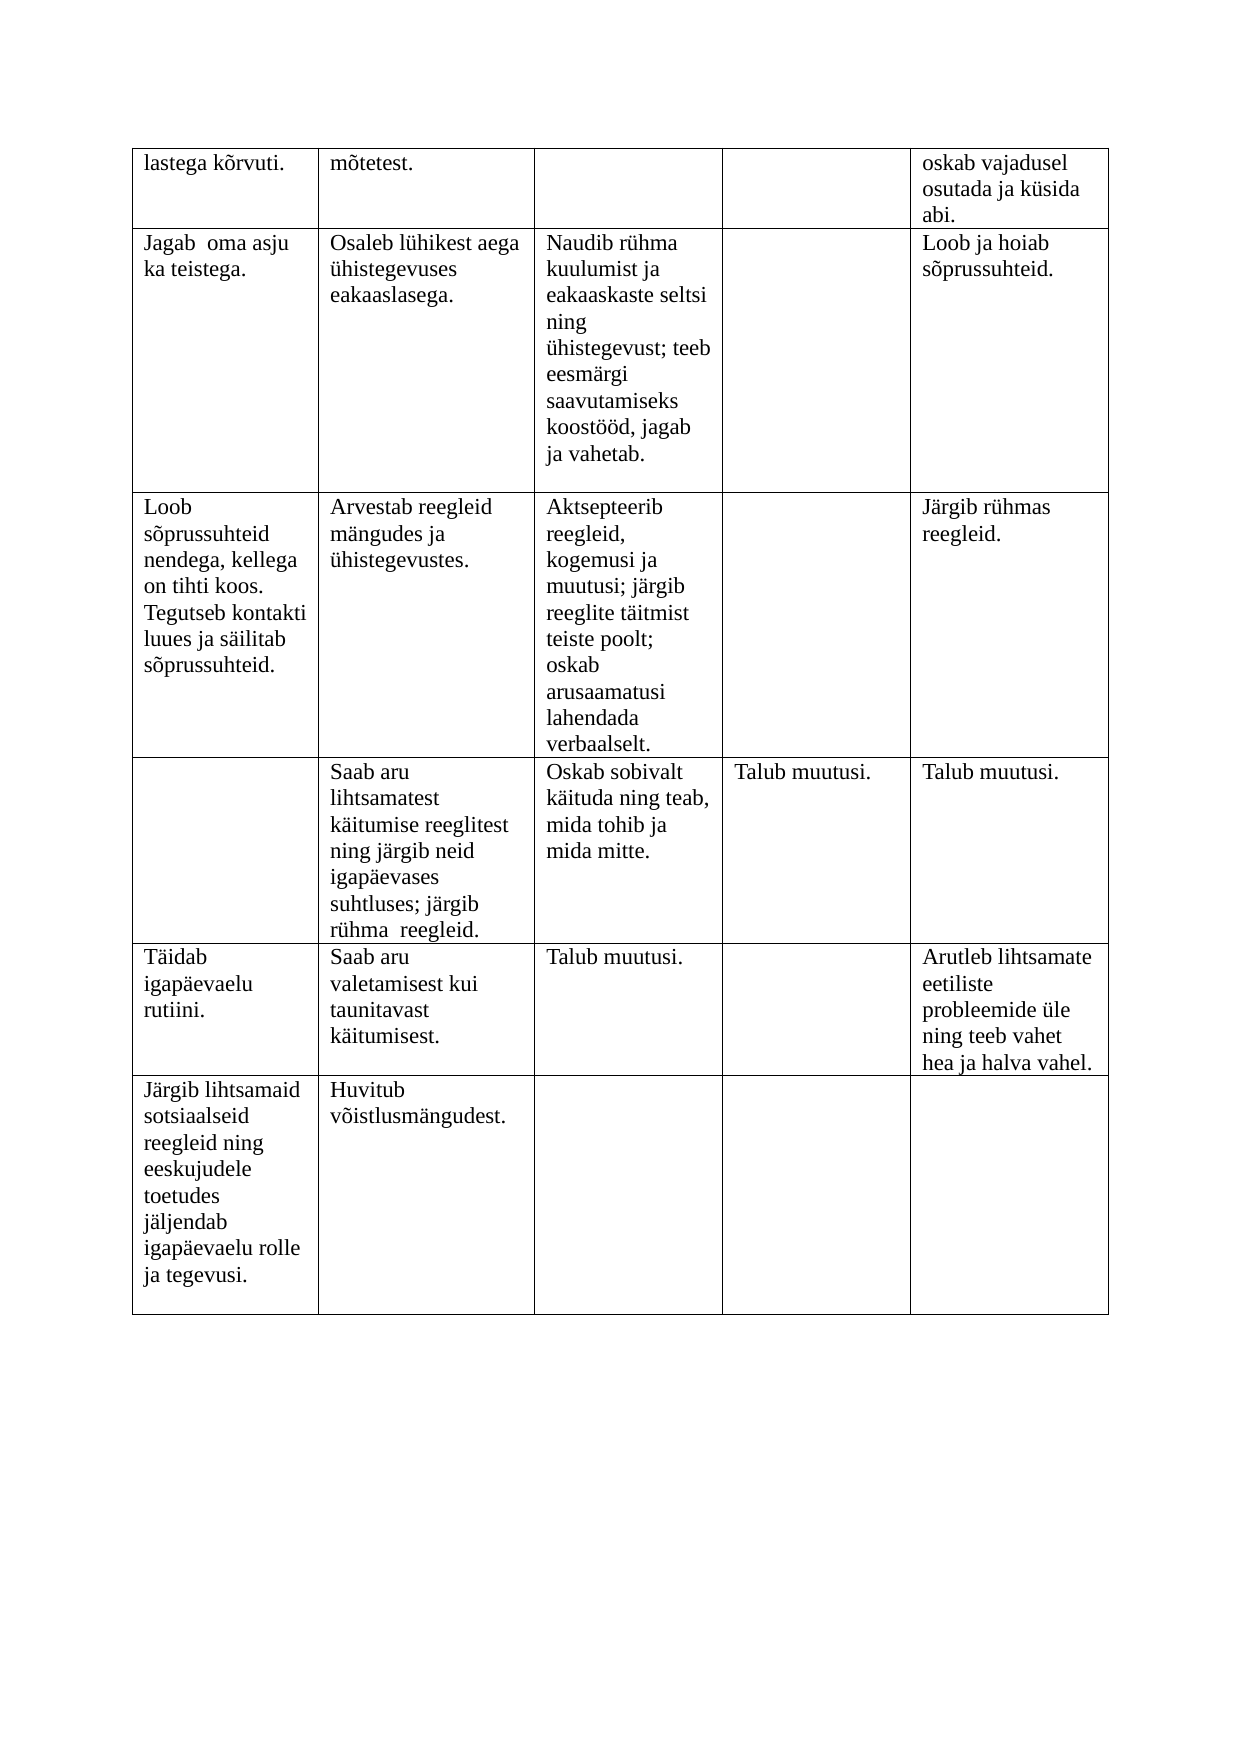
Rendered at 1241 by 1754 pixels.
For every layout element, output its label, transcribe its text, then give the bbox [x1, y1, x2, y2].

table_cell Oskab sobivalt käituda ning teab, mida tohib ja mida mitte. [535, 758, 722, 942]
table_cell oskab vajadusel osutada ja küsida abi. [911, 149, 1108, 228]
table_cell Osaleb lühikest aega ühistegevuses eakaaslasega. [319, 229, 534, 492]
table_cell [535, 1076, 722, 1313]
table_cell Loob sõprussuhteid nendega, kellega on tihti koos. Tegutseb kontakti luues ja säilitab sõprussuhteid. [133, 493, 318, 757]
table_cell Talub muutusi. [911, 758, 1108, 942]
table_cell [723, 493, 910, 757]
table_cell [723, 1076, 910, 1313]
table_cell lastega kõrvuti. [133, 149, 318, 228]
table_cell [911, 1076, 1108, 1313]
table_cell [723, 229, 910, 492]
table_cell Huvitub võistlusmängudest. [319, 1076, 534, 1313]
table_cell mõtetest. [319, 149, 534, 228]
table_cell [723, 944, 910, 1075]
table_cell Jagab oma asju ka teistega. [133, 229, 318, 492]
table_cell [535, 149, 722, 228]
table_cell Täidab igapäevaelu rutiini. [133, 944, 318, 1075]
table_cell Järgib rühmas reegleid. [911, 493, 1108, 757]
table_cell Saab aru valetamisest kui taunitavast käitumisest. [319, 944, 534, 1075]
table_cell Loob ja hoiab sõprussuhteid. [911, 229, 1108, 492]
table_cell Naudib rühma kuulumist ja eakaaskaste seltsi ning ühistegevust; teeb eesmärgi saavutamiseks koostööd, jagab ja vahetab. [535, 229, 722, 492]
table_cell Arutleb lihtsamate eetiliste probleemide üle ning teeb vahet hea ja halva vahel. [911, 944, 1108, 1075]
table_cell Arvestab reegleid mängudes ja ühistegevustes. [319, 493, 534, 757]
table_cell [133, 758, 318, 942]
table_cell [723, 149, 910, 228]
table_cell Talub muutusi. [723, 758, 910, 942]
table_cell Talub muutusi. [535, 944, 722, 1075]
table_cell Järgib lihtsamaid sotsiaalseid reegleid ning eeskujudele toetudes jäljendab igapäevaelu rolle ja tegevusi. [133, 1076, 318, 1313]
table_cell Aktsepteerib reegleid, kogemusi ja muutusi; järgib reeglite täitmist teiste poolt; oskab arusaamatusi lahendada verbaalselt. [535, 493, 722, 757]
table_cell Saab aru lihtsamatest käitumise reeglitest ning järgib neid igapäevases suhtluses; järgib rühma reegleid. [319, 758, 534, 942]
